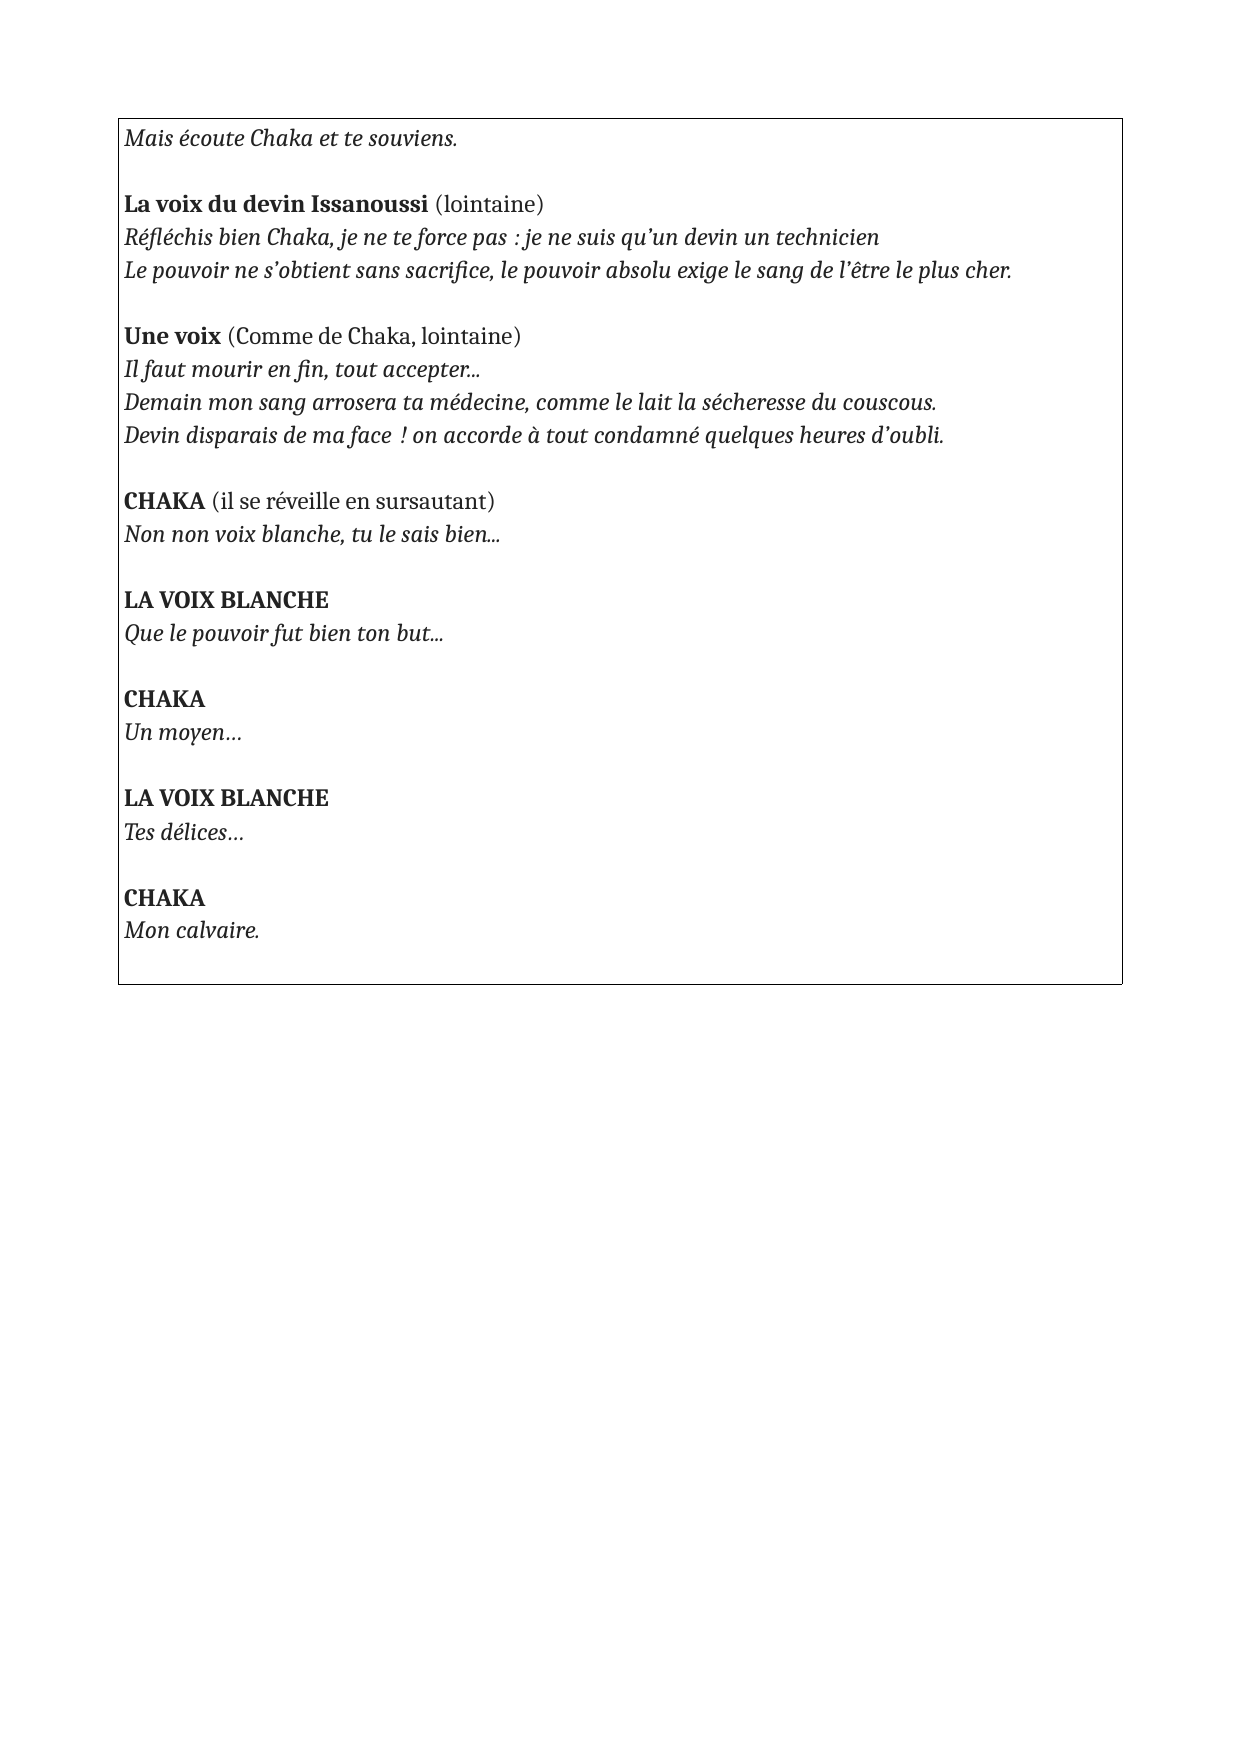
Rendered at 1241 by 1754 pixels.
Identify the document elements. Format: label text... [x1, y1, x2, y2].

table_header Mais écoute Chaka et te souviens. La voix du devin Issanoussi (lointaine) Réfléchis bien Chaka, je ne te force pas : je ne suis qu’un devin un technicien Le pouvoir ne s’obtient sans sacrifice, le pouvoir absolu exige le sang de l’être le plus cher. Une voix (Comme de Chaka, lointaine) Il faut mourir en fin, tout accepter... Demain mon sang arrosera ta médecine, comme le lait la sécheresse du couscous. Devin disparais de ma face ! on accorde à tout condamné quelques heures d’oubli. CHAKA (il se réveille en sursautant) Non non voix blanche, tu le sais bien... LA VOIX BLANCHE Que le pouvoir fut bien ton but... CHAKA Un moyen… LA VOIX BLANCHE Tes délices… CHAKA Mon calvaire. [119, 119, 1122, 984]
